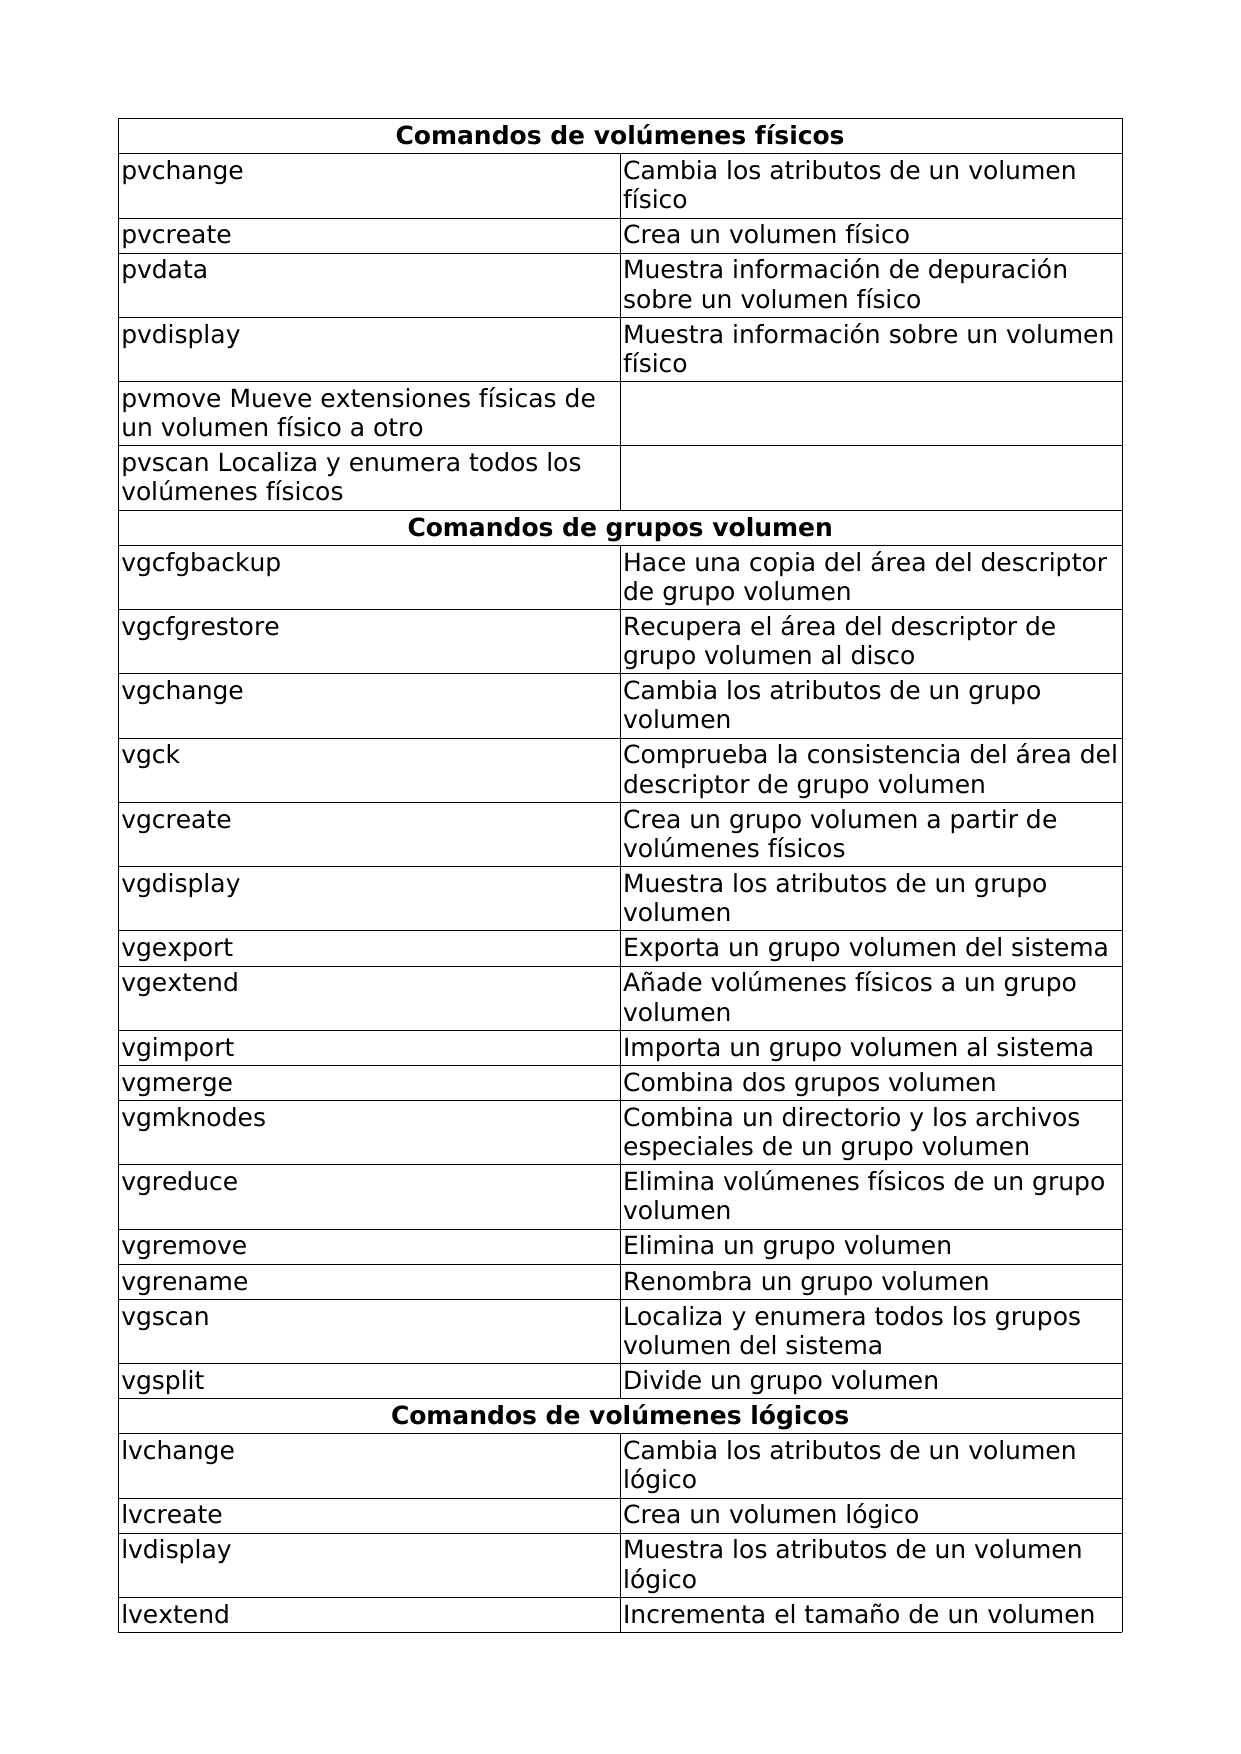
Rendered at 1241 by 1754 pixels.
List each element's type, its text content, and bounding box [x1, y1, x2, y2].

table_cell Cambia los atributos de un volumen físico [621, 154, 1122, 217]
table_cell Divide un grupo volumen [621, 1364, 1122, 1398]
table_cell pvchange [119, 154, 620, 217]
table_cell Hace una copia del área del descriptor de grupo volumen [621, 546, 1122, 609]
table_cell vgdisplay [119, 867, 620, 930]
table_cell [621, 382, 1122, 445]
table_cell Comandos de volúmenes lógicos [119, 1399, 1122, 1433]
table_cell Crea un grupo volumen a partir de volúmenes físicos [621, 803, 1122, 866]
table_cell vgimport [119, 1031, 620, 1065]
table_cell Localiza y enumera todos los grupos volumen del sistema [621, 1300, 1122, 1363]
table_cell vgmknodes [119, 1101, 620, 1164]
table_cell Incrementa el tamaño de un volumen [621, 1598, 1122, 1632]
table_cell vgcreate [119, 803, 620, 866]
table_cell lvextend [119, 1598, 620, 1632]
table_cell lvchange [119, 1434, 620, 1497]
table_cell Añade volúmenes físicos a un grupo volumen [621, 967, 1122, 1030]
table_cell pvmove Mueve extensiones físicas de un volumen físico a otro [119, 382, 620, 445]
table_cell vgextend [119, 967, 620, 1030]
table_cell Comandos de volúmenes físicos [119, 119, 1122, 153]
table_cell Crea un volumen físico [621, 219, 1122, 253]
table_cell vgrename [119, 1265, 620, 1299]
table_cell Cambia los atributos de un volumen lógico [621, 1434, 1122, 1497]
table_cell pvdata [119, 254, 620, 317]
table_cell lvdisplay [119, 1534, 620, 1597]
table_cell lvcreate [119, 1499, 620, 1533]
table_cell Renombra un grupo volumen [621, 1265, 1122, 1299]
table_cell pvdisplay [119, 318, 620, 381]
table_cell Exporta un grupo volumen del sistema [621, 931, 1122, 966]
table_cell vgck [119, 739, 620, 802]
table_cell Muestra información de depuración sobre un volumen físico [621, 254, 1122, 317]
table_cell Elimina un grupo volumen [621, 1230, 1122, 1264]
table_cell Elimina volúmenes físicos de un grupo volumen [621, 1165, 1122, 1228]
table_cell vgsplit [119, 1364, 620, 1398]
table_cell vgexport [119, 931, 620, 966]
table_cell Importa un grupo volumen al sistema [621, 1031, 1122, 1065]
table_cell pvcreate [119, 219, 620, 253]
table_cell vgremove [119, 1230, 620, 1264]
table_cell Combina dos grupos volumen [621, 1066, 1122, 1100]
table_cell vgchange [119, 674, 620, 738]
table_cell vgmerge [119, 1066, 620, 1100]
table_cell vgcfgbackup [119, 546, 620, 609]
table_cell Comandos de grupos volumen [119, 511, 1122, 545]
table_cell vgscan [119, 1300, 620, 1363]
table_cell [621, 446, 1122, 510]
table_cell Muestra los atributos de un grupo volumen [621, 867, 1122, 930]
table_cell Combina un directorio y los archivos especiales de un grupo volumen [621, 1101, 1122, 1164]
table_cell Comprueba la consistencia del área del descriptor de grupo volumen [621, 739, 1122, 802]
table_cell Muestra los atributos de un volumen lógico [621, 1534, 1122, 1597]
table_cell Crea un volumen lógico [621, 1499, 1122, 1533]
table_cell Recupera el área del descriptor de grupo volumen al disco [621, 610, 1122, 673]
table_cell vgreduce [119, 1165, 620, 1228]
table_cell Cambia los atributos de un grupo volumen [621, 674, 1122, 738]
table_cell pvscan Localiza y enumera todos los volúmenes físicos [119, 446, 620, 510]
table_cell Muestra información sobre un volumen físico [621, 318, 1122, 381]
table_cell vgcfgrestore [119, 610, 620, 673]
